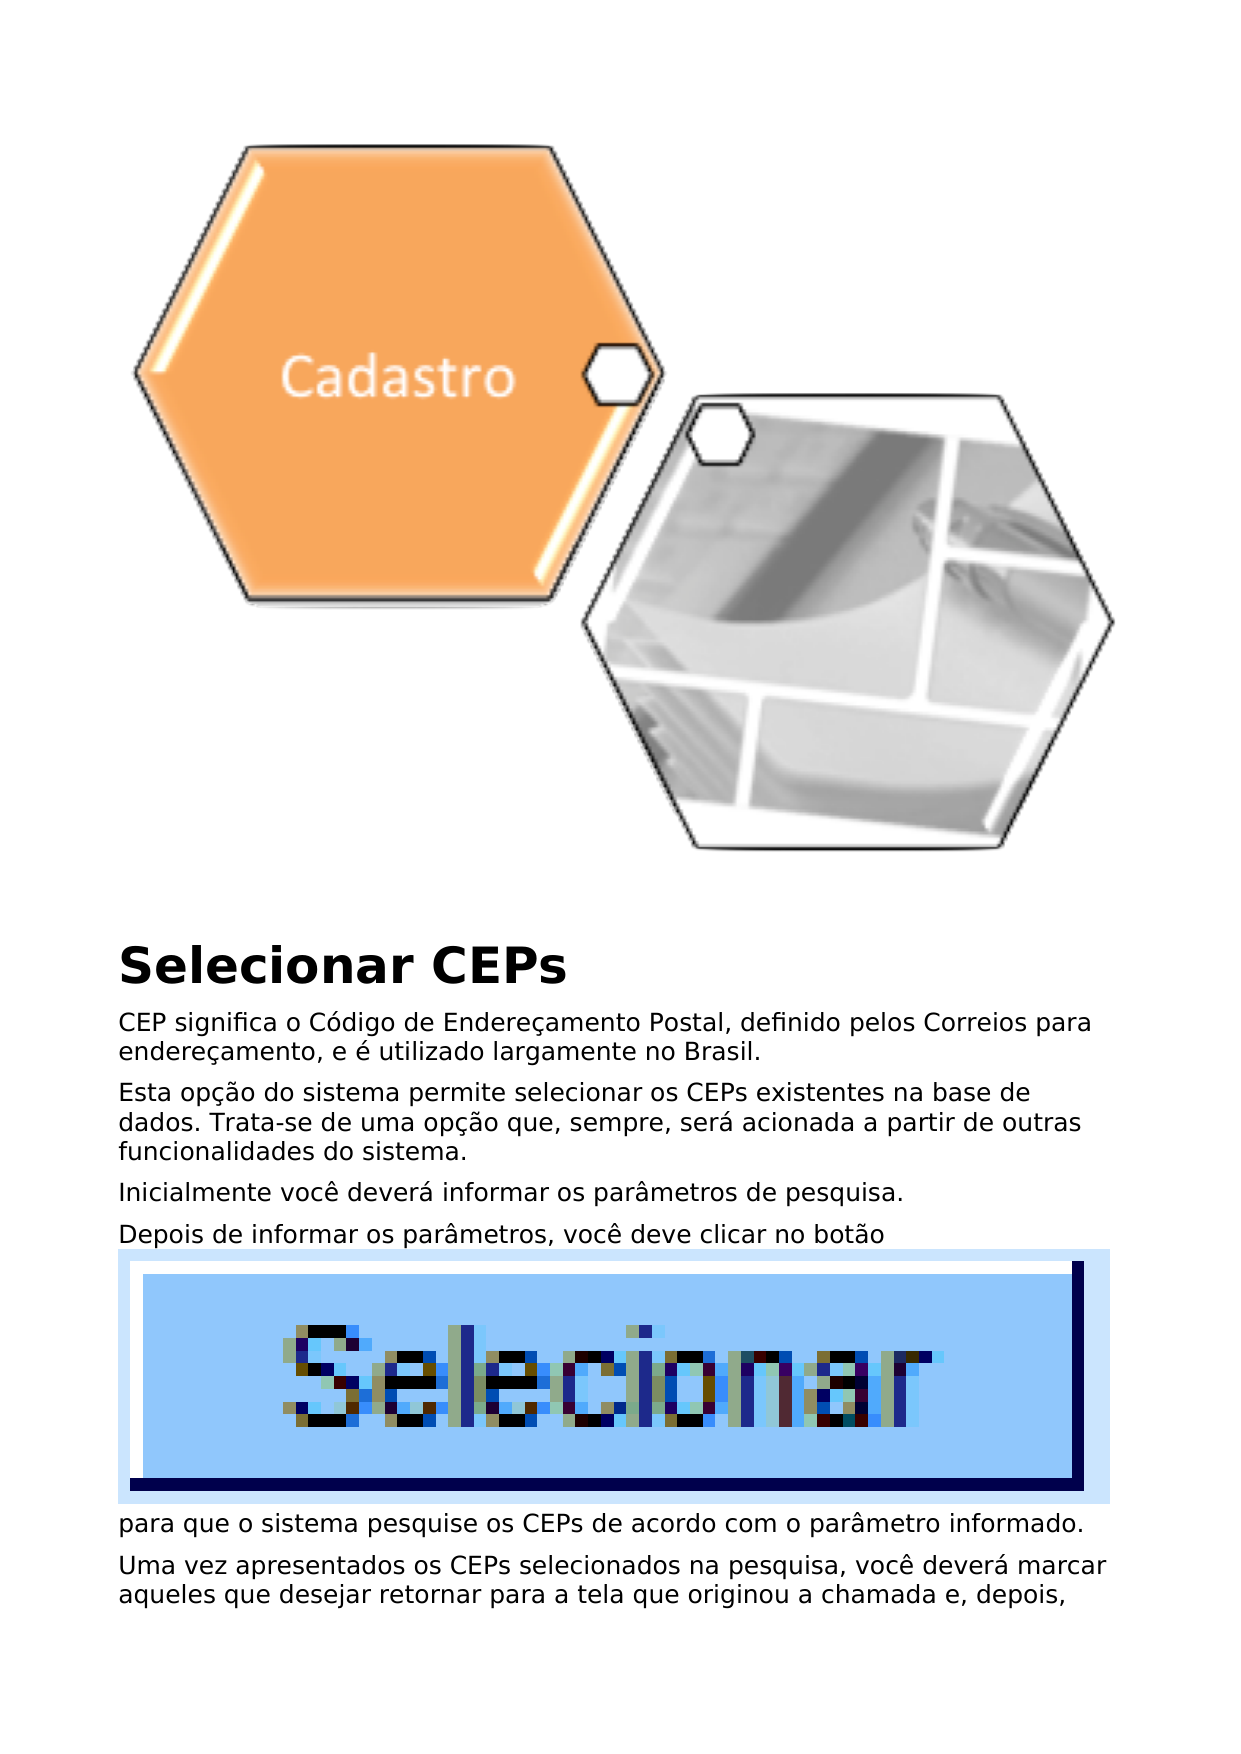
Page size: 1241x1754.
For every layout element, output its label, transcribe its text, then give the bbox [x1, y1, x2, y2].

picture [118, 118, 1123, 871]
subtitle Selecionar CEPs [118, 937, 1122, 995]
picture [118, 1249, 1123, 1504]
text Uma vez apresentados os CEPs selecionados na pesquisa, você deverá marcar aqueles que desejar retornar para a tela que originou a chamada e, depois, [118, 1551, 1122, 1609]
text CEP significa o Código de Endereçamento Postal, definido pelos Correios para endereçamento, e é utilizado largamente no Brasil. [118, 1008, 1122, 1066]
text Inicialmente você deverá informar os parâmetros de pesquisa. [118, 1179, 1122, 1208]
text Esta opção do sistema permite selecionar os CEPs existentes na base de dados. Trata-se de uma opção que, sempre, será acionada a partir de outras funcionalidades do sistema. [118, 1079, 1122, 1166]
text Depois de informar os parâmetros, você deve clicar no botão [118, 1220, 1122, 1249]
text para que o sistema pesquise os CEPs de acordo com o parâmetro informado. [118, 1504, 1122, 1539]
